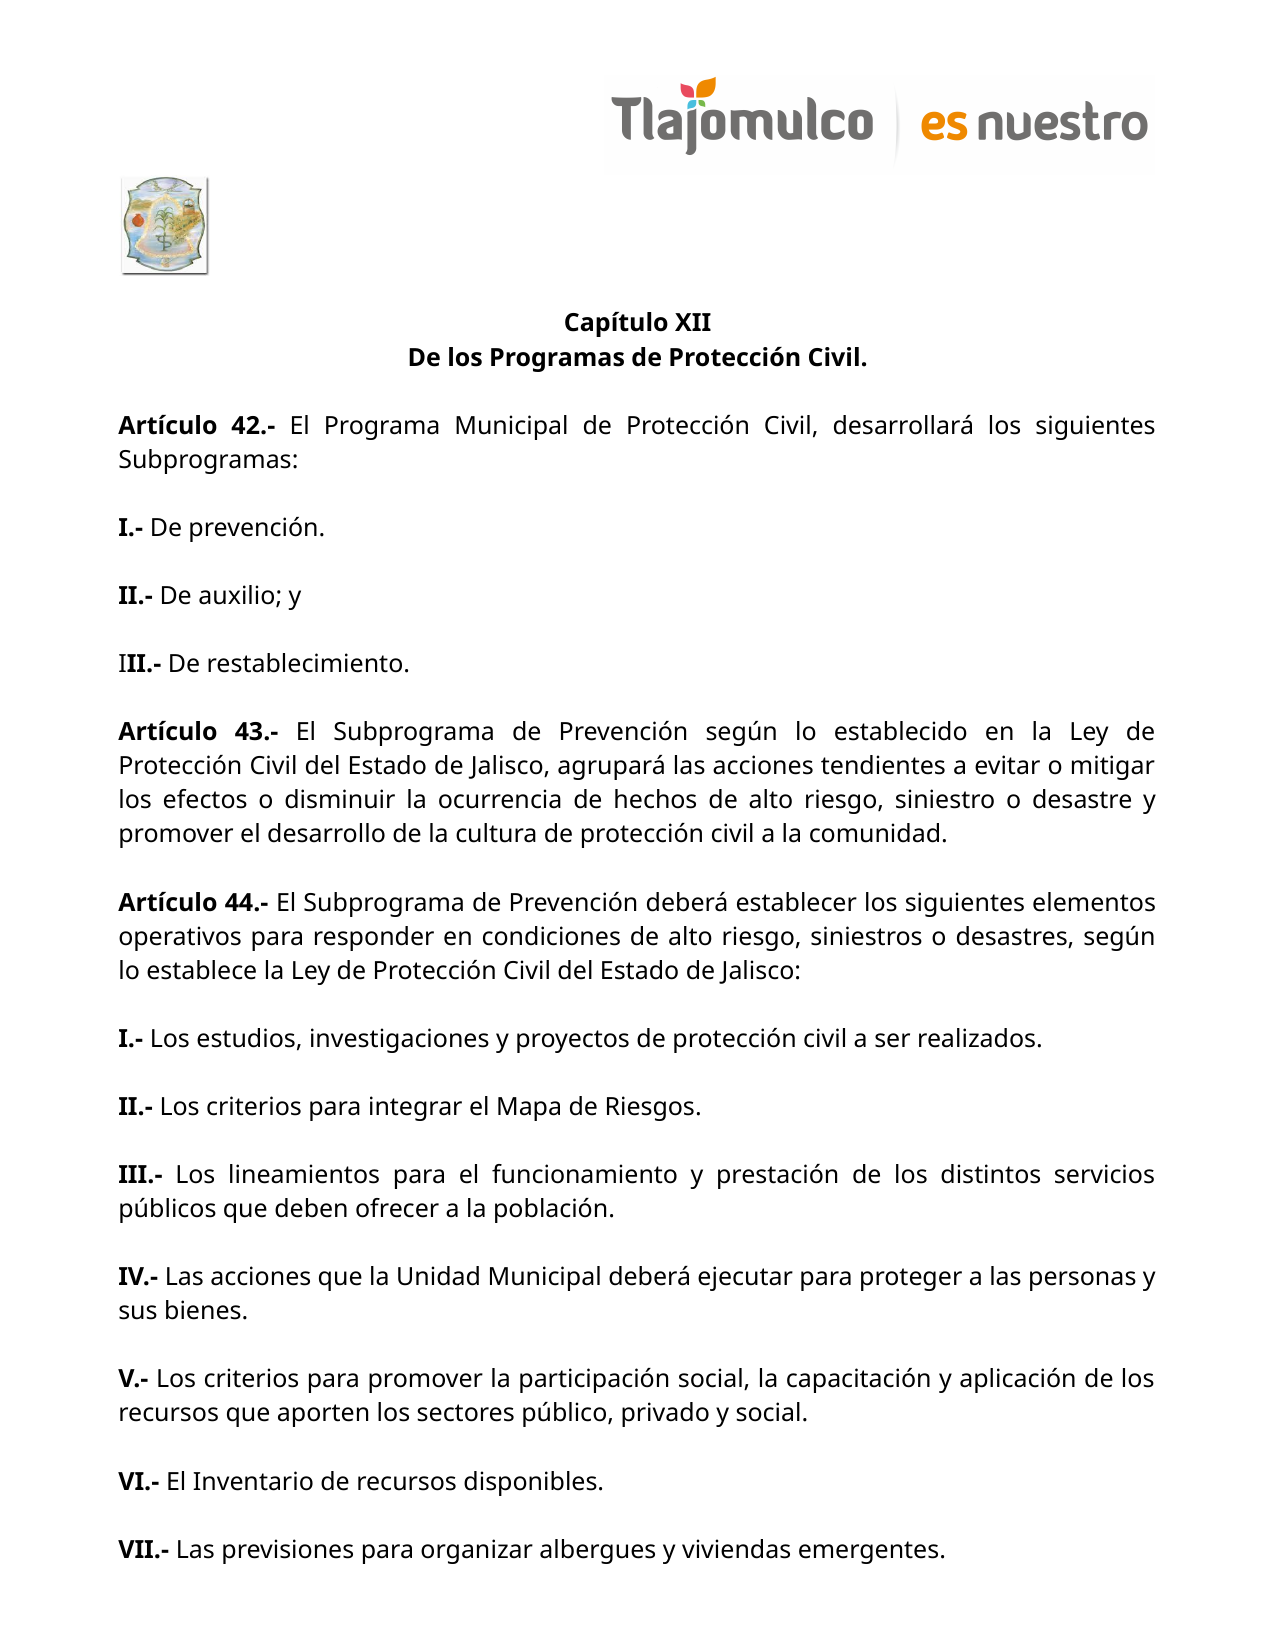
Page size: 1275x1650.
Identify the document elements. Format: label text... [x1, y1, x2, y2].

text II.- De auxilio; y [118, 578, 1157, 612]
text III.- De restablecimiento. [118, 646, 1157, 680]
text II.- Los criterios para integrar el Mapa de Riesgos. [118, 1088, 1157, 1123]
text Artículo 44.- El Subprograma de Prevención deberá establecer los siguientes elementos operativos para responder en condiciones de alto riesgo, siniestros o desastres, según lo establece la Ley de Protección Civil del Estado de Jalisco: [118, 884, 1157, 986]
text IV.- Las acciones que la Unidad Municipal deberá ejecutar para proteger a las personas y sus bienes. [118, 1259, 1157, 1327]
text I.- De prevención. [118, 509, 1157, 543]
text VII.- Las previsiones para organizar albergues y viviendas emergentes. [118, 1531, 1157, 1565]
text V.- Los criterios para promover la participación social, la capacitación y aplicación de los recursos que aporten los sectores público, privado y social. [118, 1361, 1157, 1429]
text De los Programas de Protección Civil. [118, 339, 1157, 373]
text I.- Los estudios, investigaciones y proyectos de protección civil a ser realizados. [118, 1020, 1157, 1054]
text Artículo 43.- El Subprograma de Prevención según lo establecido en la Ley de Protección Civil del Estado de Jalisco, agrupará las acciones tendientes a evitar o mitigar los efectos o disminuir la ocurrencia de hechos de alto riesgo, siniestro o desastre y promover el desarrollo de la cultura de protección civil a la comunidad. [118, 714, 1157, 850]
text Capítulo XII [118, 305, 1157, 339]
text VI.- El Inventario de recursos disponibles. [118, 1463, 1157, 1497]
text Artículo 42.- El Programa Municipal de Protección Civil, desarrollará los siguientes Subprogramas: [118, 407, 1157, 475]
text III.- Los lineamientos para el funcionamiento y prestación de los distintos servicios públicos que deben ofrecer a la población. [118, 1157, 1157, 1225]
